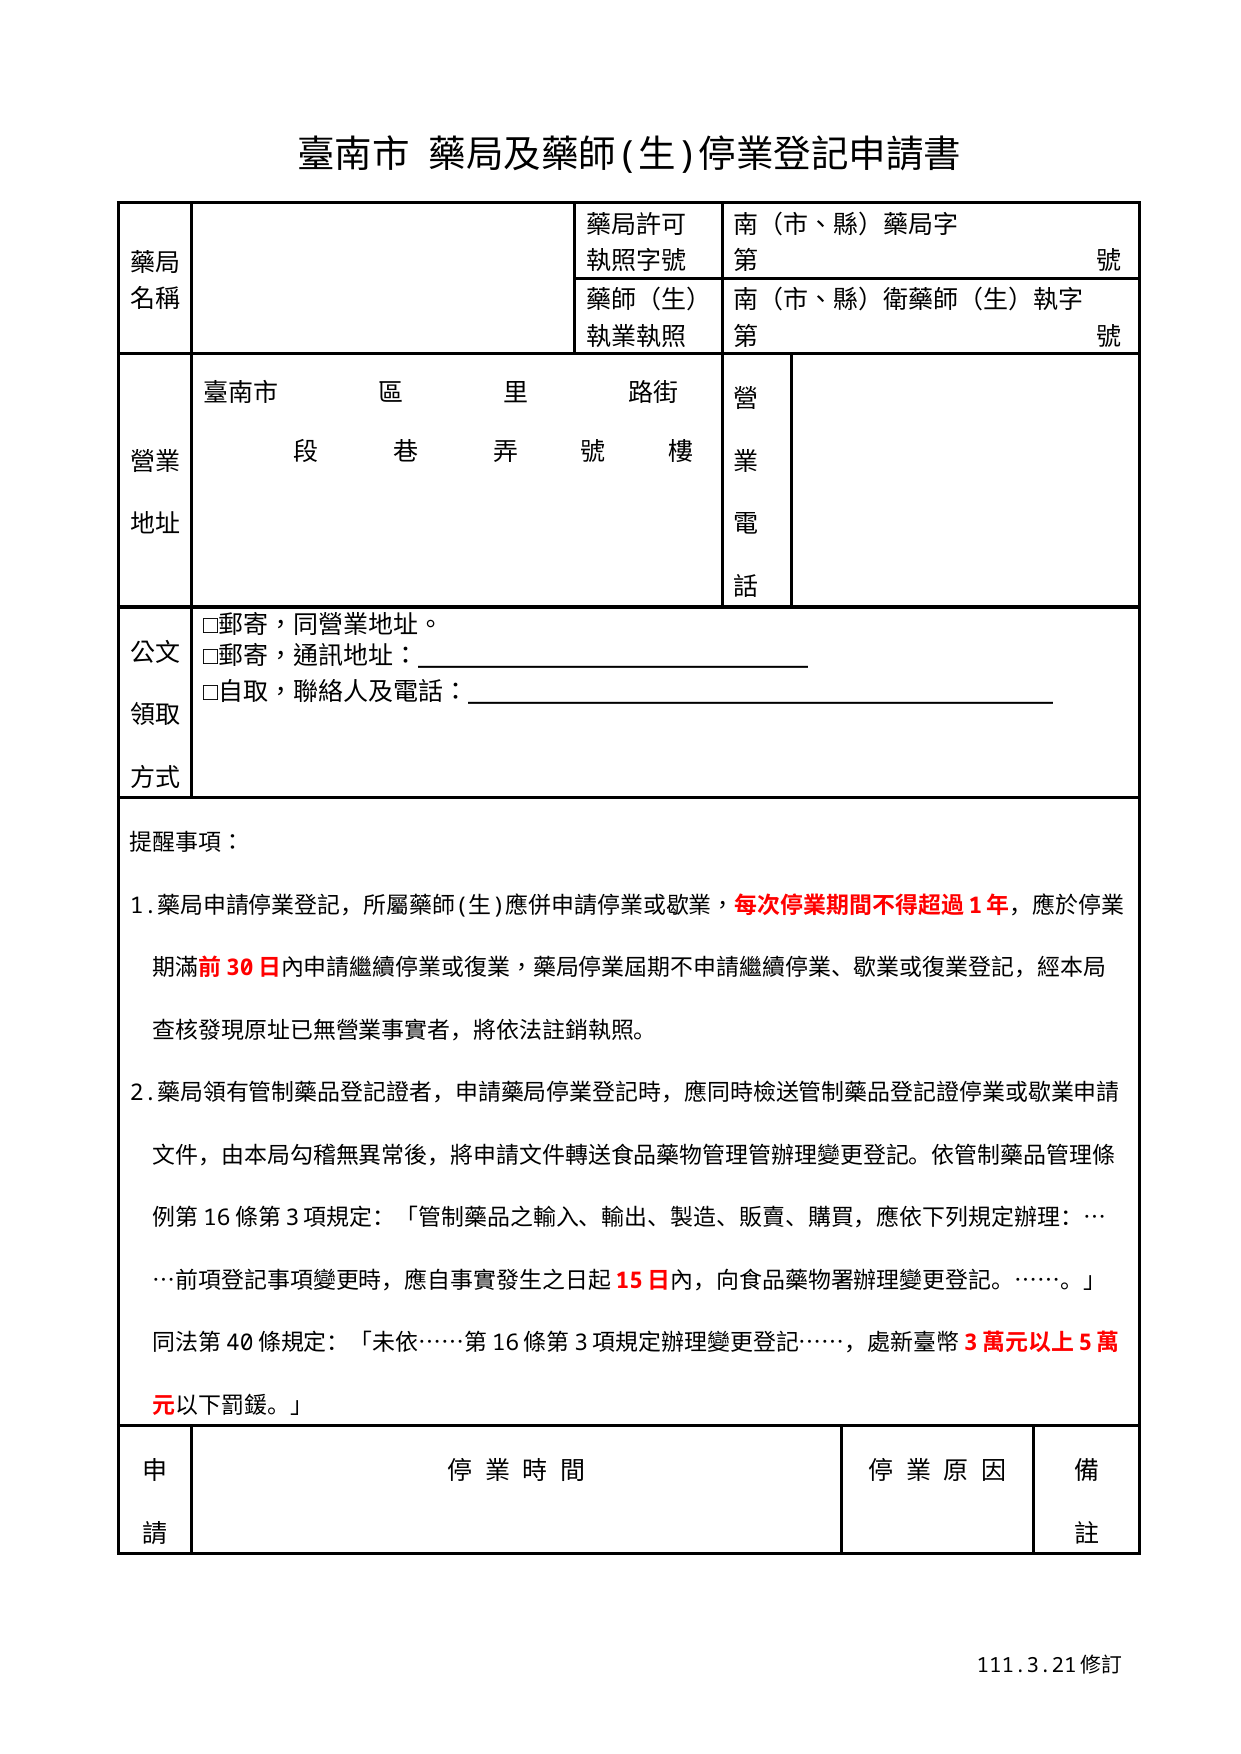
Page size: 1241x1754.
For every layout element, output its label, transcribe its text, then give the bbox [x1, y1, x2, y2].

table_cell 停 業 原 因 [843, 1427, 1032, 1552]
table_cell □郵寄，同營業地址。 □郵寄，通訊地址：__________________________ □自取，聯絡人及電話：_______________________________________ [193, 609, 1138, 796]
text 臺南市 藥局及藥師(生)停業登記申請書 [136, 124, 1122, 178]
table_cell 提醒事項： 1.藥局申請停業登記，所屬藥師(生)應併申請停業或歇業，每次停業期間不得超過1年，應於停業期滿前30日內申請繼續停業或復業，藥局停業屆期不申請繼續停業、歇業或復業登記，經本局查核發現原址已無營業事實者，將依法註銷執照。 2.藥局領有管制藥品登記證者，申請藥局停業登記時，應同時檢送管制藥品登記證停業或歇業申請文件，由本局勾稽無異常後，將申請文件轉送食品藥物管理管辦理變更登記。依管制藥品管理條例第16條第3項規定：「管制藥品之輸入、輸出、製造、販賣、購買，應依下列規定辦理：……前項登記事項變更時，應自事實發生之日起15日內，向食品藥物署辦理變更登記。……。」同法第40條規定：「未依……第16條第3項規定辦理變更登記……，處新臺幣3萬元以上5萬元以下罰鍰。」 [120, 799, 1138, 1424]
table_cell 公文 領取 方式 [120, 609, 190, 796]
table_cell 營業 地址 [120, 355, 190, 605]
table_header 藥局 名稱 [120, 204, 190, 352]
table_cell 南（市、縣）衛藥師（生）執字 第 號 [724, 280, 1138, 352]
table_header 南（市、縣）藥局字 第 號 [724, 204, 1138, 277]
table_header 藥局許可 執照字號 [576, 204, 721, 277]
table_cell 申 請 [120, 1427, 190, 1552]
table_cell 營業 電話 [724, 355, 790, 605]
table_cell 臺南市 區 里 路街 段 巷 弄 號 樓 [193, 355, 721, 605]
table_cell 藥師（生） 執業執照 [576, 280, 721, 352]
table_cell 停 業 時 間 [193, 1427, 840, 1552]
table_cell 備 註 [1035, 1427, 1138, 1552]
table_header [193, 204, 573, 352]
table_cell [793, 355, 1138, 605]
